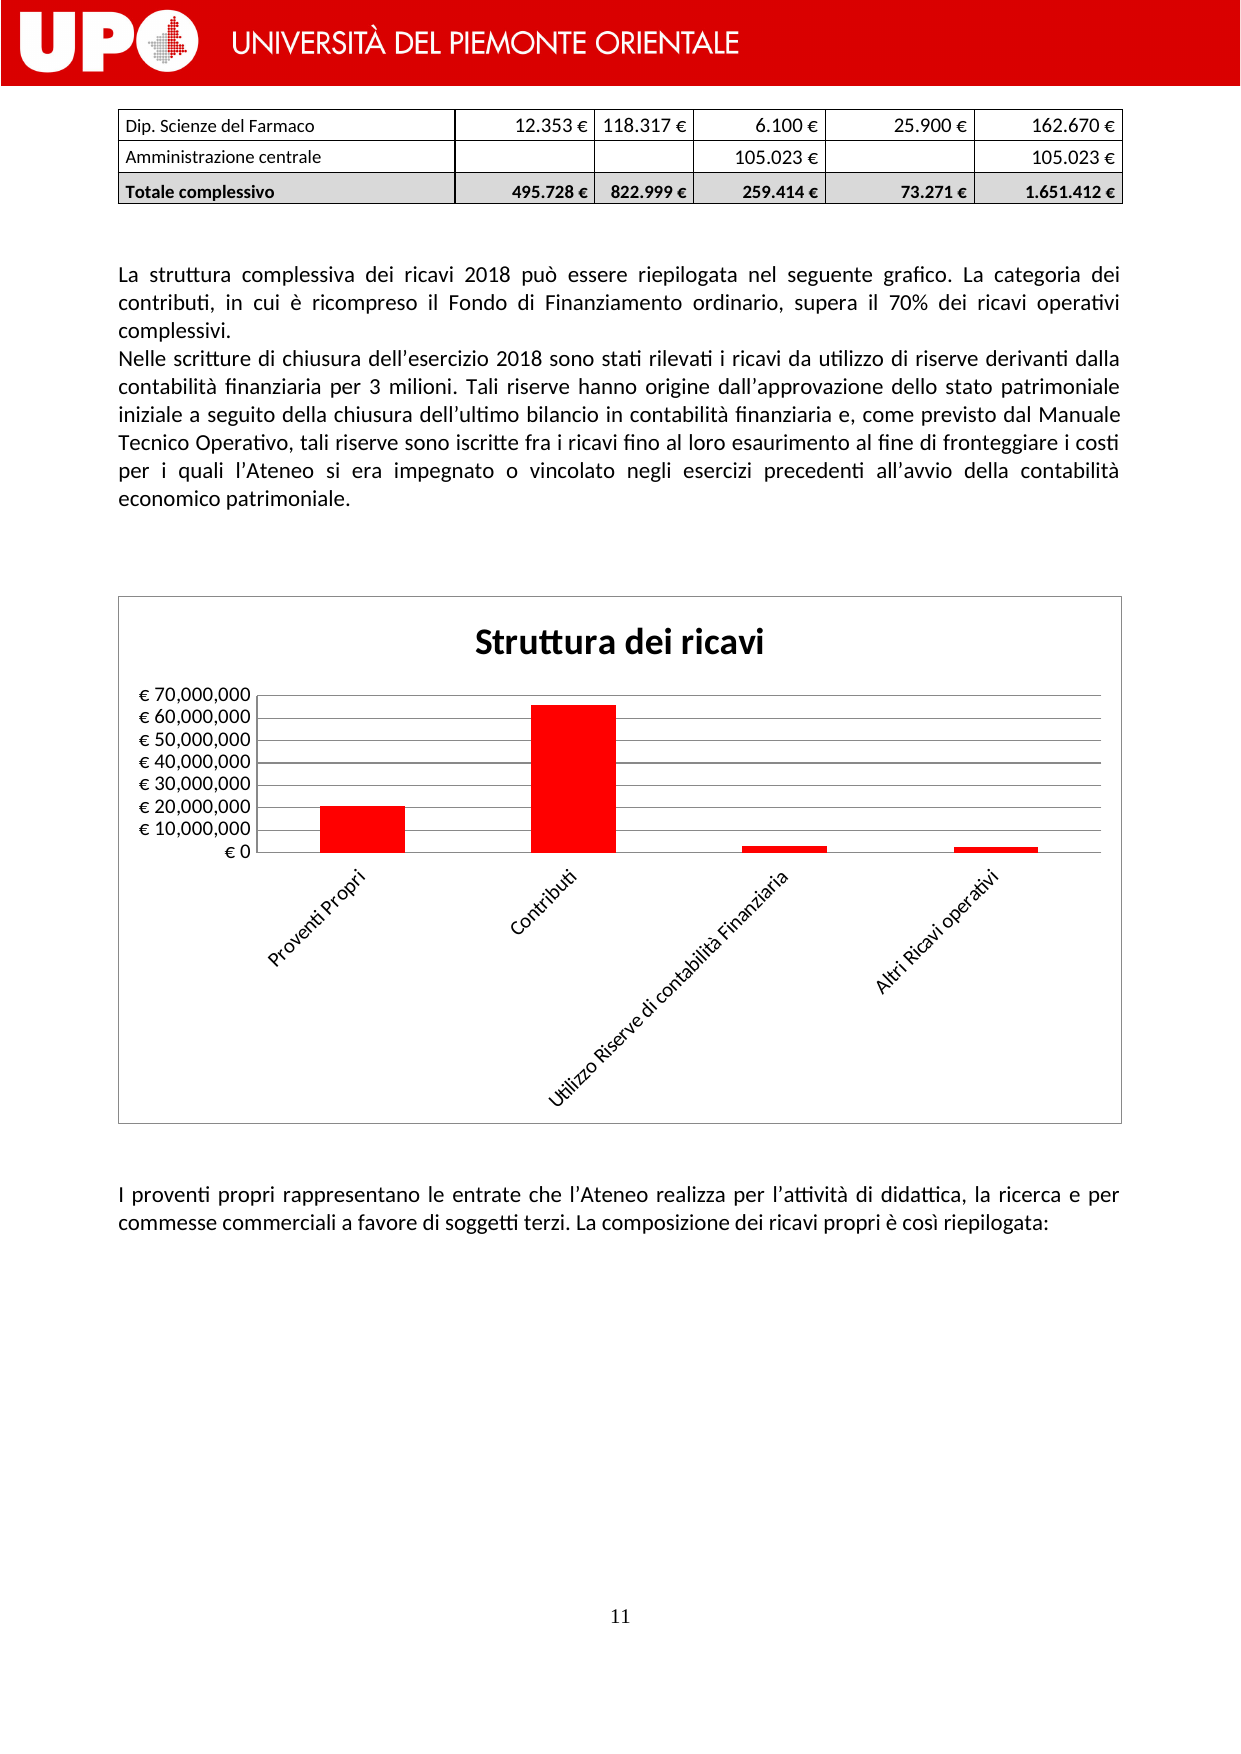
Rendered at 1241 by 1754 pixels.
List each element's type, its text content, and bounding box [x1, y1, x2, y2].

table_cell 73.271 € [826, 173, 974, 203]
table_cell 105.023 € [975, 141, 1122, 172]
table_cell Dip. Scienze del Farmaco [119, 110, 454, 140]
table_cell 259.414 € [694, 173, 825, 203]
text I proventi propri rappresentano le entrate che l’Ateneo realizza per l’attività di didattica, la ricerca e per commesse commerciali a favore di soggetti terzi. La composizione dei ricavi propri è così riepilogata: [118, 1180, 1122, 1236]
table_cell [595, 141, 693, 172]
table_cell 822.999 € [595, 173, 693, 203]
table_cell 6.100 € [694, 110, 825, 140]
table_cell 105.023 € [694, 141, 825, 172]
table_cell Amministrazione centrale [119, 141, 454, 172]
text Nelle scritture di chiusura dell’esercizio 2018 sono stati rilevati i ricavi da utilizzo di riserve derivanti dalla contabilità finanziaria per 3 milioni. Tali riserve hanno origine dall’approvazione dello stato patrimoniale iniziale a seguito della chiusura dell’ultimo bilancio in contabilità finanziaria e, come previsto dal Manuale Tecnico Operativo, tali riserve sono iscritte fra i ricavi fino al loro esaurimento al fine di fronteggiare i costi per i quali l’Ateneo si era impegnato o vincolato negli esercizi precedenti all’avvio della contabilità economico patrimoniale. [118, 344, 1122, 512]
table_cell Totale complessivo [119, 173, 454, 203]
table_cell [456, 141, 594, 172]
table_cell 118.317 € [595, 110, 693, 140]
table_cell 25.900 € [826, 110, 974, 140]
table_cell 495.728 € [456, 173, 594, 203]
text La struttura complessiva dei ricavi 2018 può essere riepilogata nel seguente grafico. La categoria dei contributi, in cui è ricompreso il Fondo di Finanziamento ordinario, supera il 70% dei ricavi operativi complessivi. [118, 260, 1122, 344]
table_cell [826, 141, 974, 172]
table_cell 162.670 € [975, 110, 1122, 140]
table_cell 1.651.412 € [975, 173, 1122, 203]
table_cell 12.353 € [456, 110, 594, 140]
